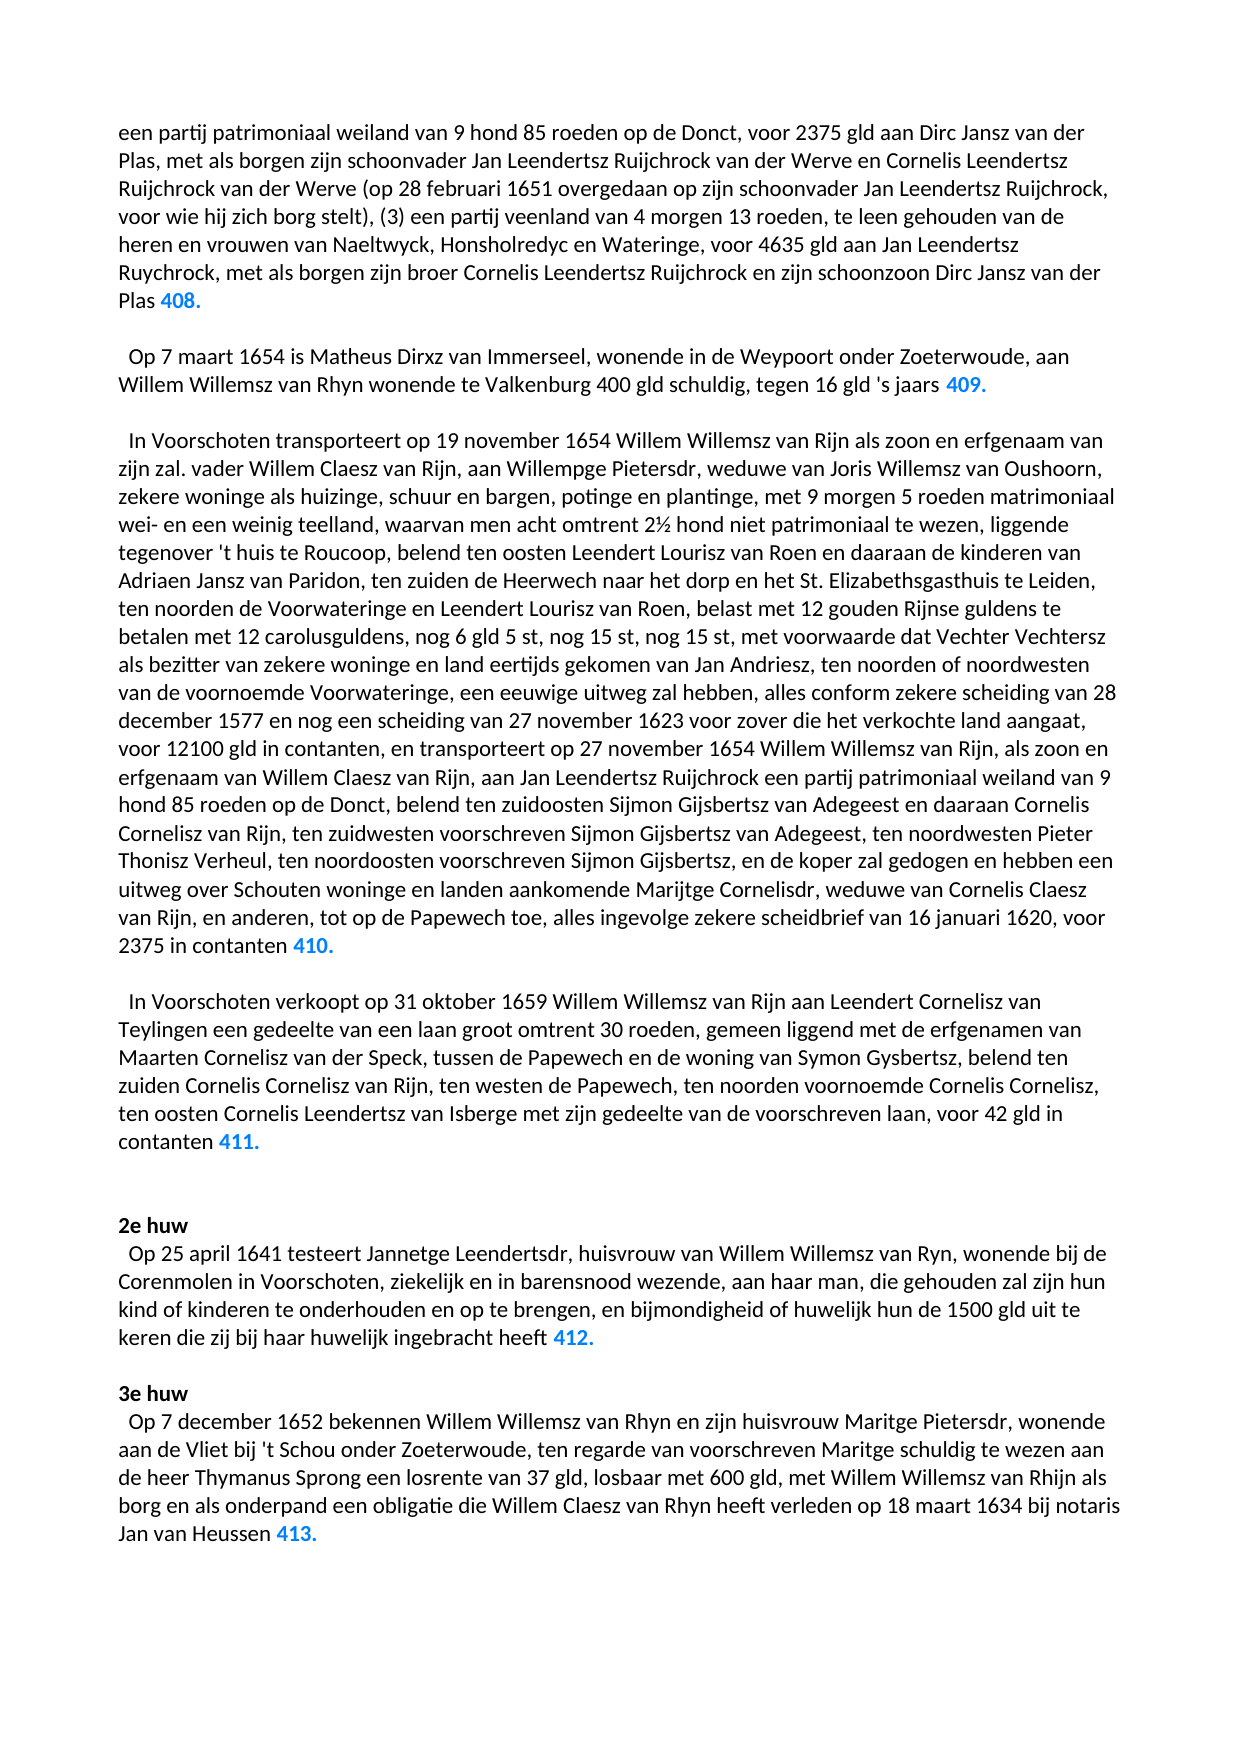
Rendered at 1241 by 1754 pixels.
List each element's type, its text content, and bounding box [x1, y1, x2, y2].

text Op 25 april 1641 testeert Jannetge Leendertsdr, huisvrouw van Willem Willemsz van Ryn, wonende bij de Corenmolen in Voorschoten, ziekelijk en in barensnood wezende, aan haar man, die gehouden zal zijn hun kind of kinderen te onderhouden en op te brengen, en bijmondigheid of huwelijk hun de 1500 gld uit te keren die zij bij haar huwelijk ingebracht heeft 412. [118, 1239, 1122, 1351]
text In Voorschoten verkoopt op 31 oktober 1659 Willem Willemsz van Rijn aan Leendert Cornelisz van Teylingen een gedeelte van een laan groot omtrent 30 roeden, gemeen liggend met de erfgenamen van Maarten Cornelisz van der Speck, tussen de Papewech en de woning van Symon Gysbertsz, belend ten zuiden Cornelis Cornelisz van Rijn, ten westen de Papewech, ten noorden voornoemde Cornelis Cornelisz, ten oosten Cornelis Leendertsz van Isberge met zijn gedeelte van de voorschreven laan, voor 42 gld in contanten 411. [118, 987, 1122, 1155]
text In Voorschoten transporteert op 19 november 1654 Willem Willemsz van Rijn als zoon en erfgenaam van zijn zal. vader Willem Claesz van Rijn, aan Willempge Pietersdr, weduwe van Joris Willemsz van Oushoorn, zekere woninge als huizinge, schuur en bargen, potinge en plantinge, met 9 morgen 5 roeden matrimoniaal wei- en een weinig teelland, waarvan men acht omtrent 2½ hond niet patrimoniaal te wezen, liggende tegenover 't huis te Roucoop, belend ten oosten Leendert Lourisz van Roen en daaraan de kinderen van Adriaen Jansz van Paridon, ten zuiden de Heerwech naar het dorp en het St. Elizabethsgasthuis te Leiden, ten noorden de Voorwateringe en Leendert Lourisz van Roen, belast met 12 gouden Rijnse guldens te betalen met 12 carolusguldens, nog 6 gld 5 st, nog 15 st, nog 15 st, met voorwaarde dat Vechter Vechtersz als bezitter van zekere woninge en land eertijds gekomen van Jan Andriesz, ten noorden of noordwesten van de voornoemde Voorwateringe, een eeuwige uitweg zal hebben, alles conform zekere scheiding van 28 december 1577 en nog een scheiding van 27 november 1623 voor zover die het verkochte land aangaat, voor 12100 gld in contanten, en transporteert op 27 november 1654 Willem Willemsz van Rijn, als zoon en erfgenaam van Willem Claesz van Rijn, aan Jan Leendertsz Ruijchrock een partij patrimoniaal weiland van 9 hond 85 roeden op de Donct, belend ten zuidoosten Sijmon Gijsbertsz van Adegeest en daaraan Cornelis Cornelisz van Rijn, ten zuidwesten voorschreven Sijmon Gijsbertsz van Adegeest, ten noordwesten Pieter Thonisz Verheul, ten noordoosten voorschreven Sijmon Gijsbertsz, en de koper zal gedogen en hebben een uitweg over Schouten woninge en landen aankomende Marijtge Cornelisdr, weduwe van Cornelis Claesz van Rijn, en anderen, tot op de Papewech toe, alles ingevolge zekere scheidbrief van 16 januari 1620, voor 2375 in contanten 410. [118, 426, 1122, 959]
text Op 7 maart 1654 is Matheus Dirxz van Immerseel, wonende in de Weypoort onder Zoeterwoude, aan Willem Willemsz van Rhyn wonende te Valkenburg 400 gld schuldig, tegen 16 gld 's jaars 409. [118, 342, 1122, 398]
text een partij patrimoniaal weiland van 9 hond 85 roeden op de Donct, voor 2375 gld aan Dirc Jansz van der Plas, met als borgen zijn schoonvader Jan Leendertsz Ruijchrock van der Werve en Cornelis Leendertsz Ruijchrock van der Werve (op 28 februari 1651 overgedaan op zijn schoonvader Jan Leendertsz Ruijchrock, voor wie hij zich borg stelt), (3) een partij veenland van 4 morgen 13 roeden, te leen gehouden van de heren en vrouwen van Naeltwyck, Honsholredyc en Wateringe, voor 4635 gld aan Jan Leendertsz Ruychrock, met als borgen zijn broer Cornelis Leendertsz Ruijchrock en zijn schoonzoon Dirc Jansz van der Plas 408. [118, 118, 1122, 314]
text 2e huw [118, 1211, 1122, 1239]
text 3e huw [118, 1379, 1122, 1407]
text Op 7 december 1652 bekennen Willem Willemsz van Rhyn en zijn huisvrouw Maritge Pietersdr, wonende aan de Vliet bij 't Schou onder Zoeterwoude, ten regarde van voorschreven Maritge schuldig te wezen aan de heer Thymanus Sprong een losrente van 37 gld, losbaar met 600 gld, met Willem Willemsz van Rhijn als borg en als onderpand een obligatie die Willem Claesz van Rhyn heeft verleden op 18 maart 1634 bij notaris Jan van Heussen 413. [118, 1407, 1122, 1547]
